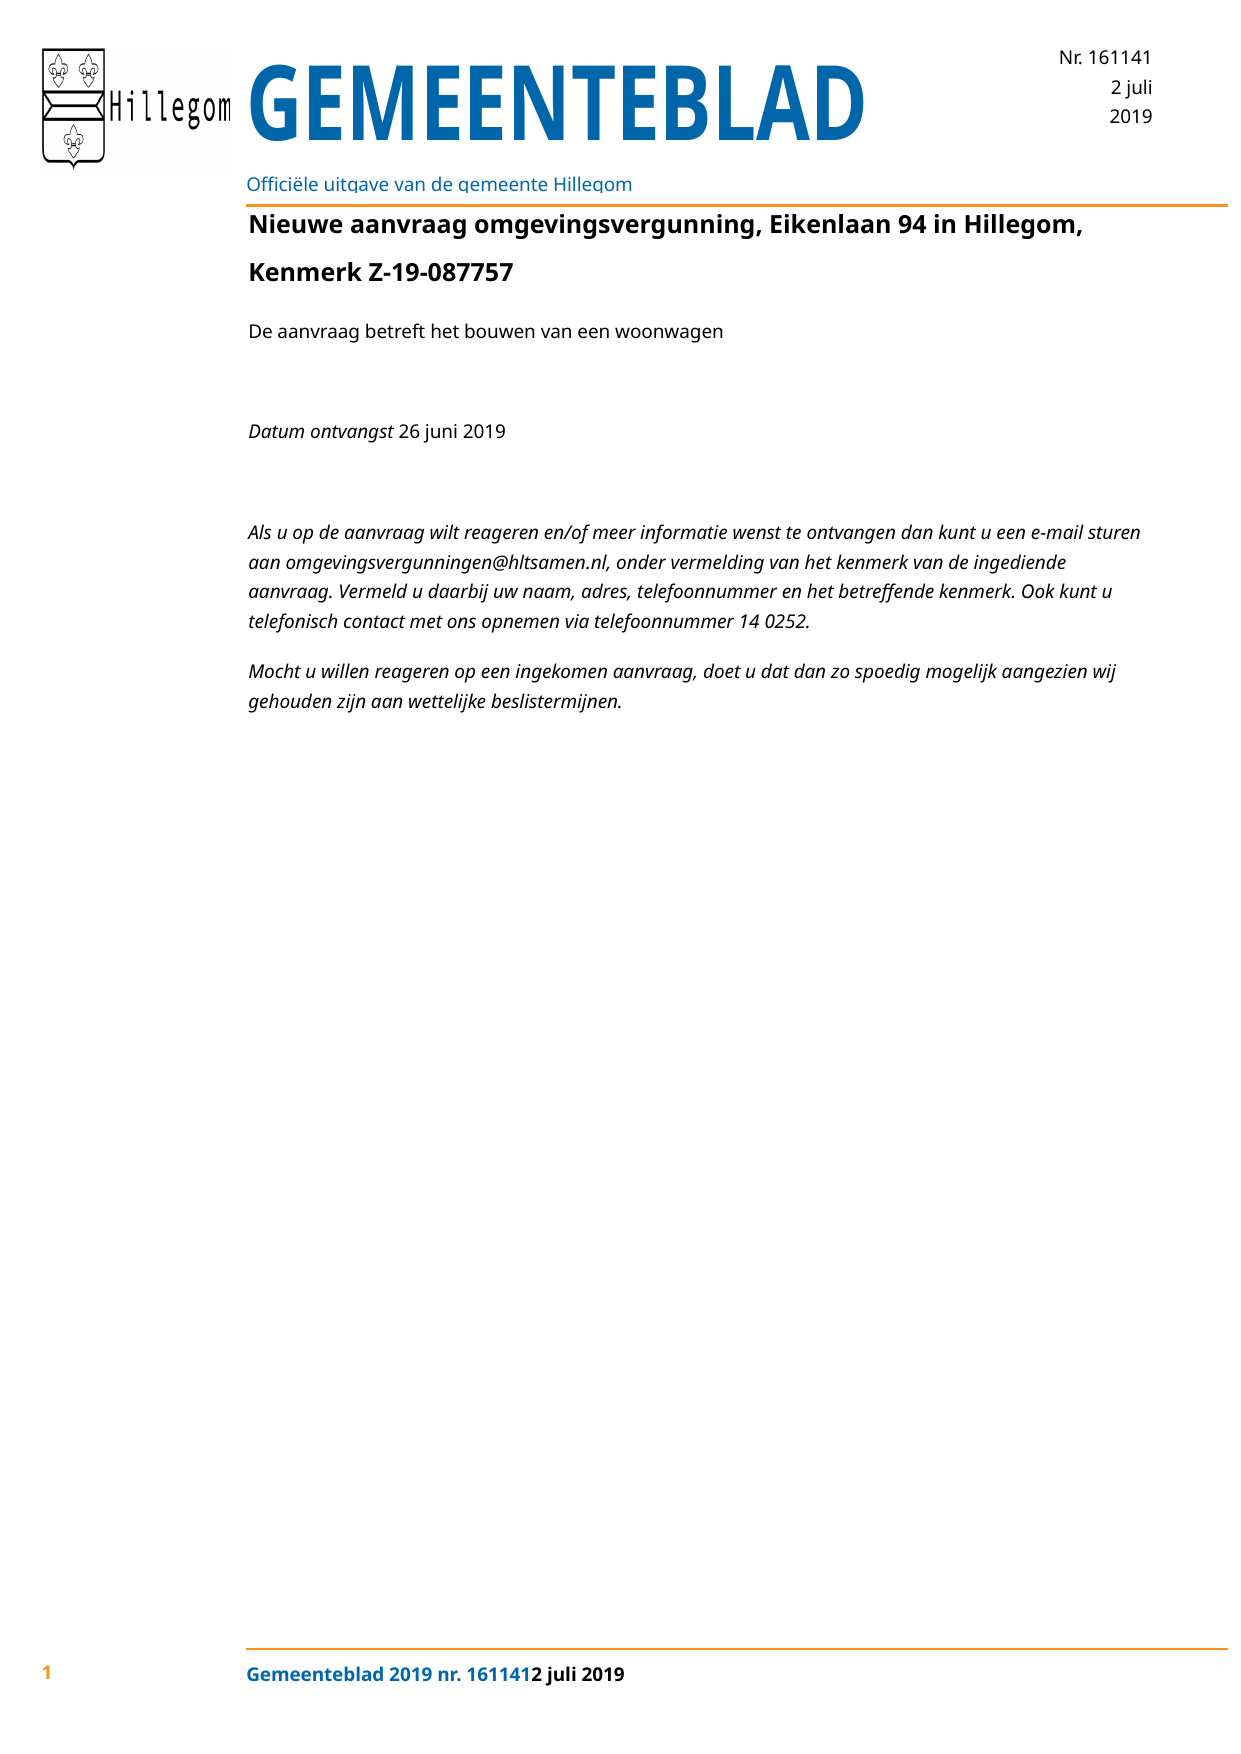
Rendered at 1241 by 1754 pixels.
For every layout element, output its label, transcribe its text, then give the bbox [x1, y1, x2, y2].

text Nieuwe aanvraag omgevingsvergunning, Eikenlaan 94 in Hillegom, Kenmerk Z-19-087757 [248, 207, 1152, 288]
text Datum ontvangst 26 juni 2019 [248, 419, 1152, 444]
text De aanvraag betreft het bouwen van een woonwagen [248, 318, 1152, 344]
text Mocht u willen reageren op een ingekomen aanvraag, doet u dat dan zo spoedig mogelijk aangezien wij gehouden zijn aan wettelijke beslistermijnen. [248, 659, 1152, 714]
picture [41, 47, 231, 172]
text Als u op de aanvraag wilt reageren en/of meer informatie wenst te ontvangen dan kunt u een e-mail sturen aan omgevingsvergunningen@hltsamen.nl, onder vermelding van het kenmerk van de ingediende aanvraag. Vermeld u daarbij uw naam, adres, telefoonnummer en het betreffende kenmerk. Ook kunt u telefonisch contact met ons opnemen via telefoonnummer 14 0252. [248, 519, 1152, 634]
